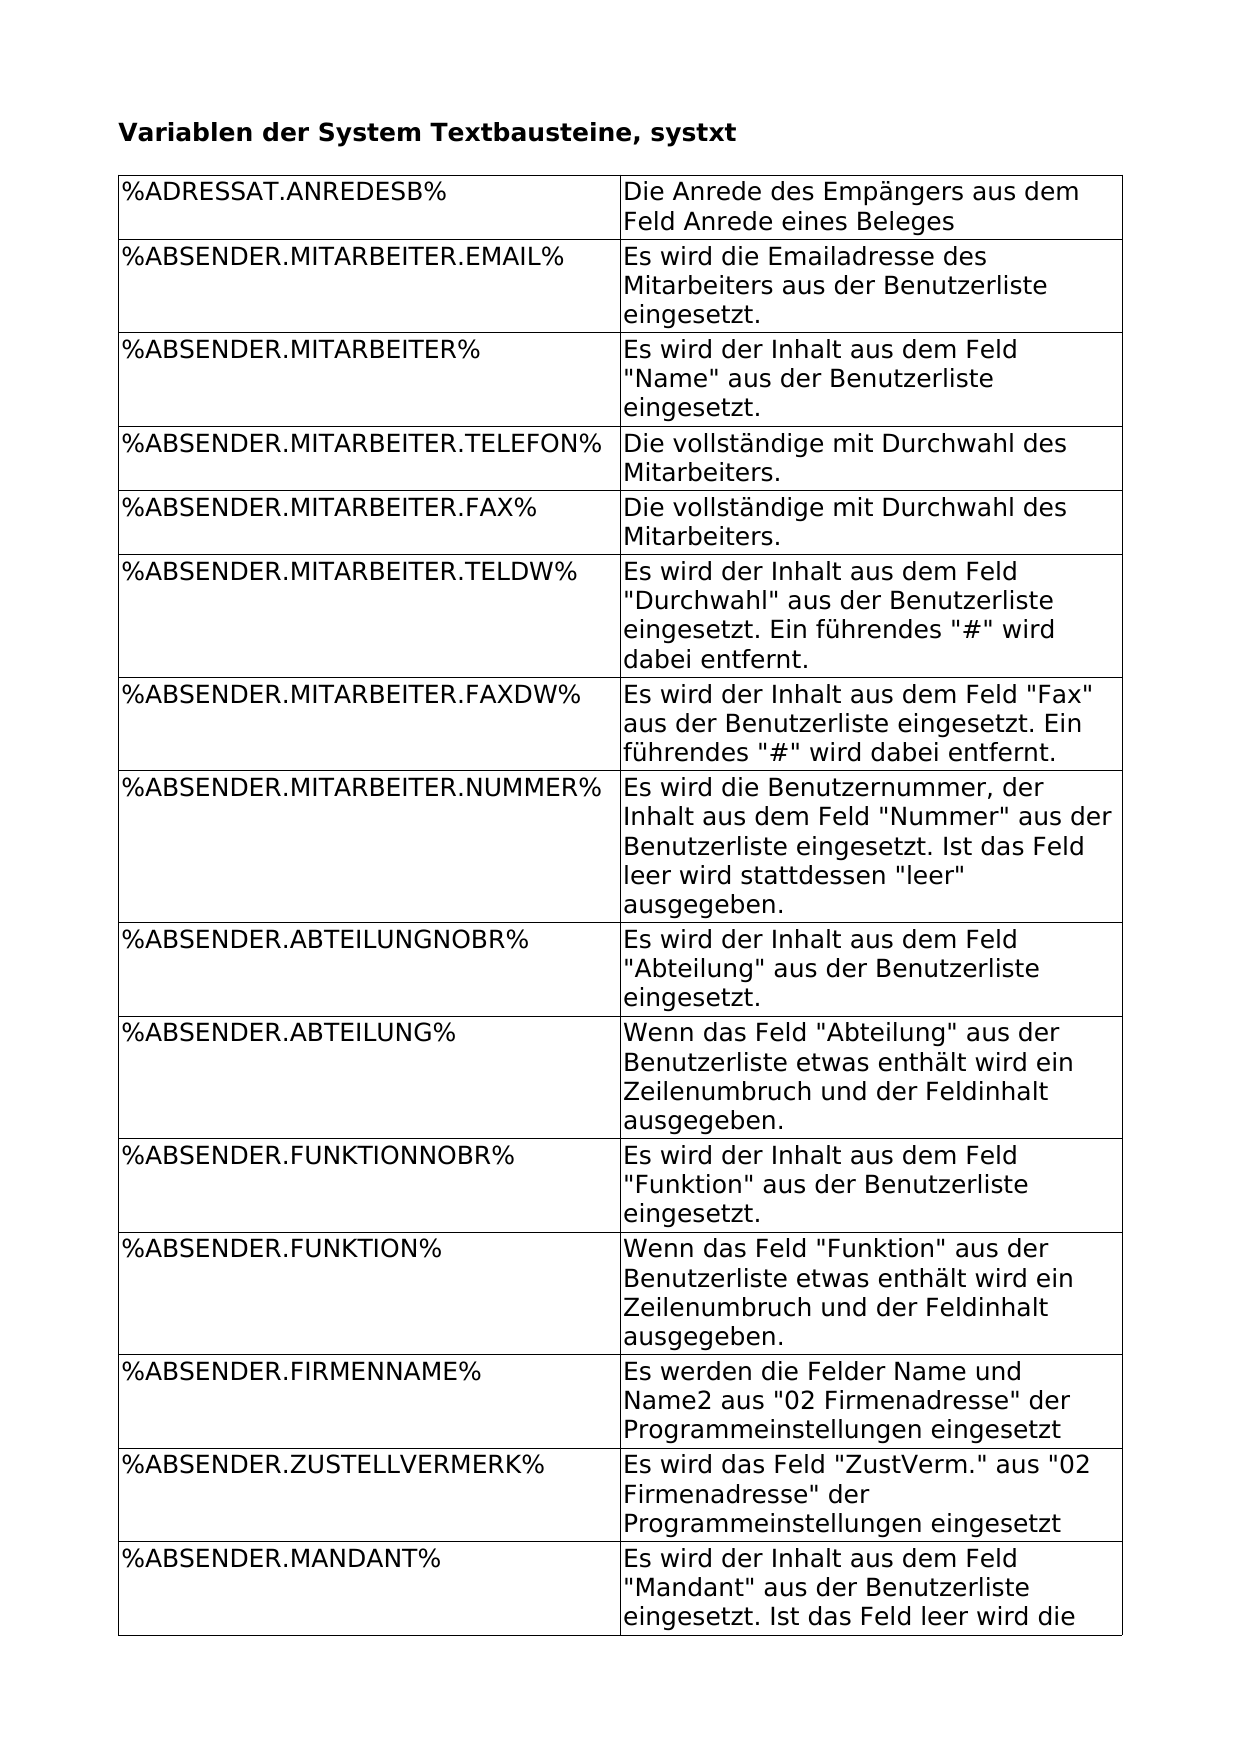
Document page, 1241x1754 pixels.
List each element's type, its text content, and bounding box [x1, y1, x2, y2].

table_cell Es wird das Feld "ZustVerm." aus "02 Firmenadresse" der Programmeinstellungen eingesetzt [621, 1449, 1122, 1541]
table_cell Es wird der Inhalt aus dem Feld "Durchwahl" aus der Benutzerliste eingesetzt. Ein führendes "#" wird dabei entfernt. [621, 555, 1122, 677]
table_header Die Anrede des Empängers aus dem Feld Anrede eines Beleges [621, 176, 1122, 239]
table_cell %ABSENDER.FUNKTION% [119, 1233, 620, 1354]
table_header %ADRESSAT.ANREDESB% [119, 176, 620, 239]
table_cell %ABSENDER.ABTEILUNGNOBR% [119, 923, 620, 1016]
table_cell %ABSENDER.ABTEILUNG% [119, 1017, 620, 1138]
table_cell Es wird der Inhalt aus dem Feld "Fax" aus der Benutzerliste eingesetzt. Ein führendes "#" wird dabei entfernt. [621, 678, 1122, 770]
table_cell %ABSENDER.ZUSTELLVERMERK% [119, 1449, 620, 1541]
table_cell %ABSENDER.MITARBEITER.TELEFON% [119, 427, 620, 490]
table_cell %ABSENDER.MITARBEITER% [119, 333, 620, 426]
table_cell Es wird der Inhalt aus dem Feld "Funktion" aus der Benutzerliste eingesetzt. [621, 1139, 1122, 1232]
table_cell %ABSENDER.MITARBEITER.NUMMER% [119, 771, 620, 922]
table_cell Die vollständige mit Durchwahl des Mitarbeiters. [621, 427, 1122, 490]
table_cell Es wird die Emailadresse des Mitarbeiters aus der Benutzerliste eingesetzt. [621, 240, 1122, 332]
table_cell %ABSENDER.MANDANT% [119, 1542, 620, 1634]
table_cell %ABSENDER.FIRMENNAME% [119, 1355, 620, 1448]
table_cell Wenn das Feld "Abteilung" aus der Benutzerliste etwas enthält wird ein Zeilenumbruch und der Feldinhalt ausgegeben. [621, 1017, 1122, 1138]
table_cell Die vollständige mit Durchwahl des Mitarbeiters. [621, 491, 1122, 554]
table_cell Es wird die Benutzernummer, der Inhalt aus dem Feld "Nummer" aus der Benutzerliste eingesetzt. Ist das Feld leer wird stattdessen "leer" ausgegeben. [621, 771, 1122, 922]
table_cell %ABSENDER.MITARBEITER.EMAIL% [119, 240, 620, 332]
table_cell %ABSENDER.MITARBEITER.FAX% [119, 491, 620, 554]
table_cell %ABSENDER.MITARBEITER.FAXDW% [119, 678, 620, 770]
table_cell Es wird der Inhalt aus dem Feld "Abteilung" aus der Benutzerliste eingesetzt. [621, 923, 1122, 1016]
table_cell %ABSENDER.FUNKTIONNOBR% [119, 1139, 620, 1232]
table_cell Es werden die Felder Name und Name2 aus "02 Firmenadresse" der Programmeinstellungen eingesetzt [621, 1355, 1122, 1448]
subtitle Variablen der System Textbausteine, systxt [118, 118, 1122, 147]
table_cell %ABSENDER.MITARBEITER.TELDW% [119, 555, 620, 677]
table_cell Es wird der Inhalt aus dem Feld "Name" aus der Benutzerliste eingesetzt. [621, 333, 1122, 426]
table_cell Es wird der Inhalt aus dem Feld "Mandant" aus der Benutzerliste eingesetzt. Ist das Feld leer wird die [621, 1542, 1122, 1634]
table_cell Wenn das Feld "Funktion" aus der Benutzerliste etwas enthält wird ein Zeilenumbruch und der Feldinhalt ausgegeben. [621, 1233, 1122, 1354]
